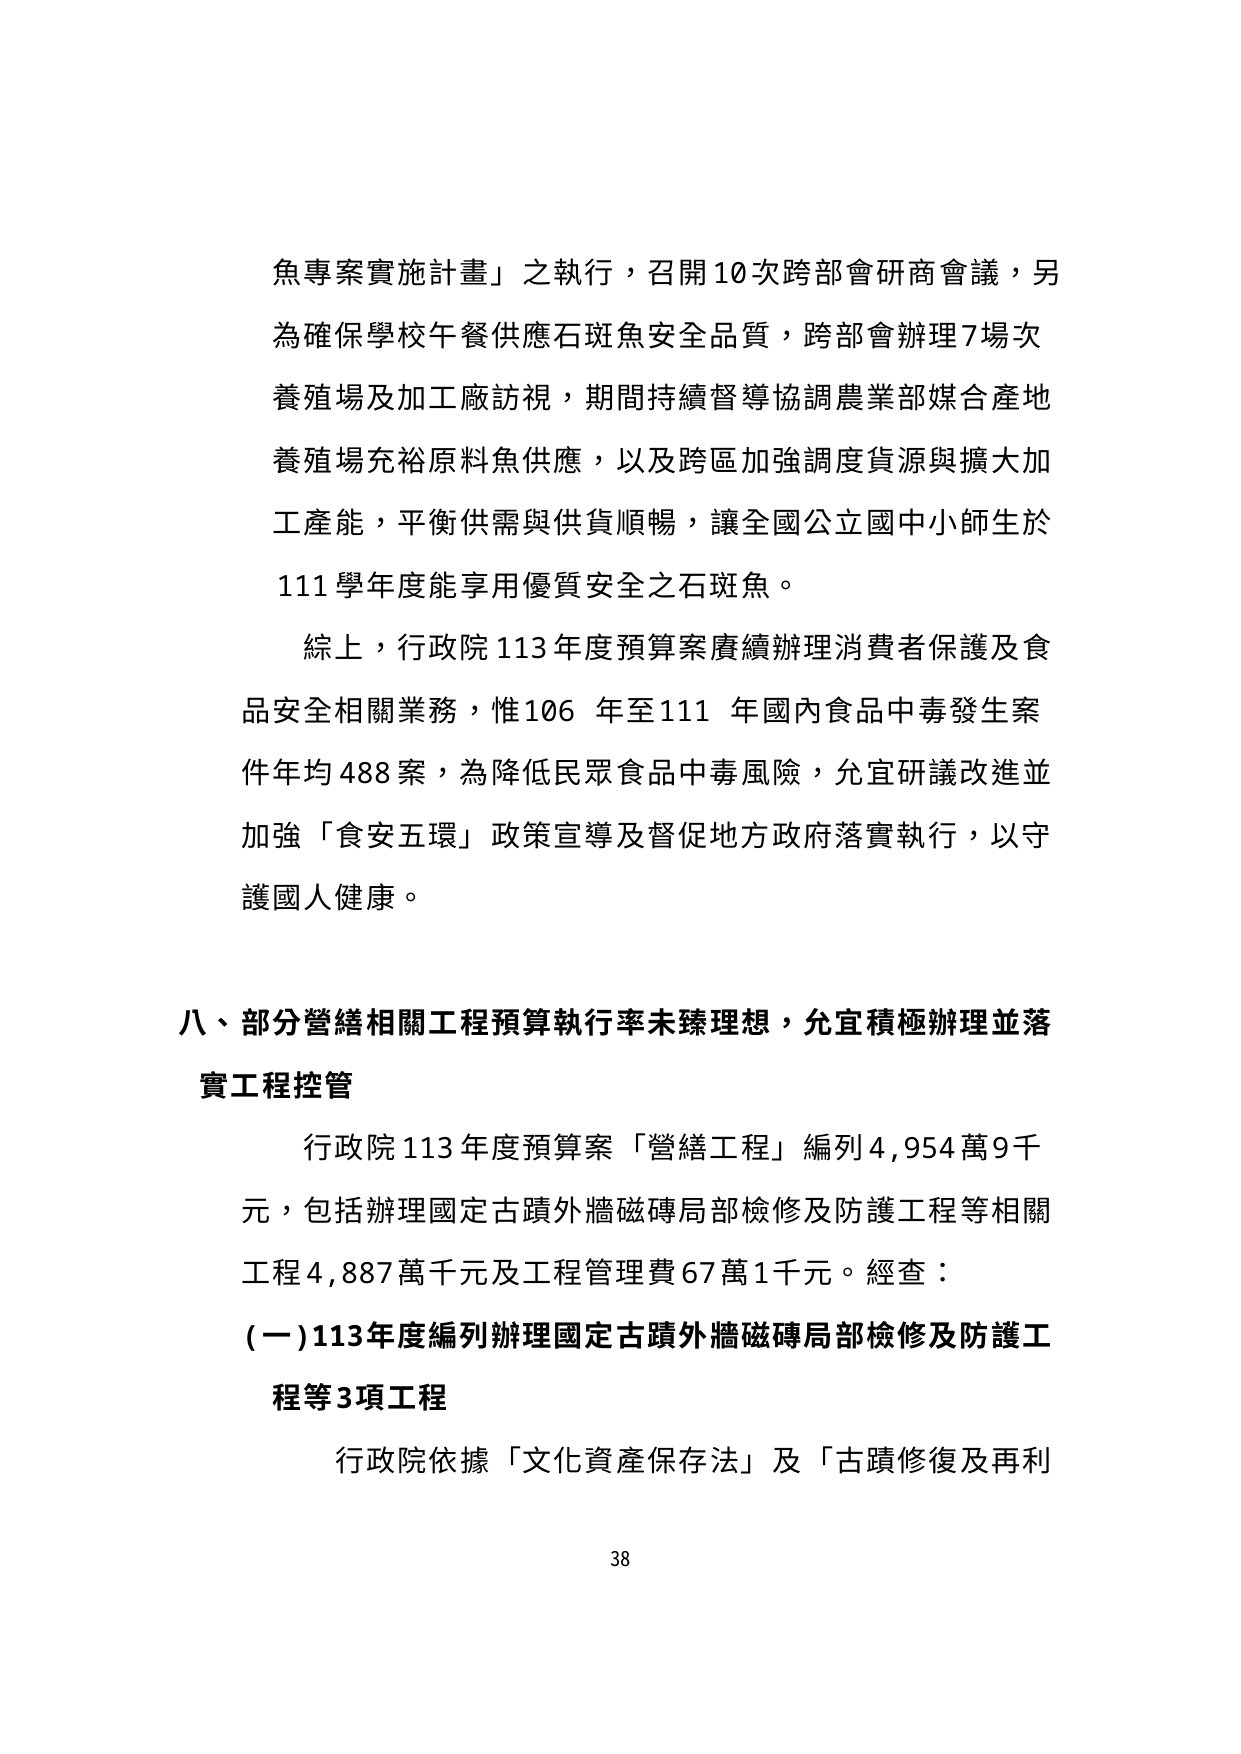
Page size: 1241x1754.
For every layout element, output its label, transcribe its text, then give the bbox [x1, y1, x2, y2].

text 行政院113年度預算案「營繕工程」編列4,954萬9千元，包括辦理國定古蹟外牆磁磚局部檢修及防護工程等相關工程4,887萬千元及工程管理費67萬1千元。經查： [236, 1104, 1063, 1292]
text 八、部分營繕相關工程預算執行率未臻理想，允宜積極辦理並落實工程控管 [177, 979, 1063, 1104]
text 行政院依據「文化資產保存法」及「古蹟修復及再利 [266, 1417, 1063, 1479]
text 綜上，行政院113年度預算案賡續辦理消費者保護及食品安全相關業務，惟106 年至111 年國內食品中毒發生案件年均488案，為降低民眾食品中毒風險，允宜研議改進並加強「食安五環」政策宣導及督促地方政府落實執行，以守護國人健康。 [236, 604, 1063, 917]
text 魚專案實施計畫」之執行，召開10次跨部會研商會議，另為確保學校午餐供應石斑魚安全品質，跨部會辦理7場次養殖場及加工廠訪視，期間持續督導協調農業部媒合產地養殖場充裕原料魚供應，以及跨區加強調度貨源與擴大加工產能，平衡供需與供貨順暢，讓全國公立國中小師生於111學年度能享用優質安全之石斑魚。 [266, 229, 1063, 604]
text (一)113年度編列辦理國定古蹟外牆磁磚局部檢修及防護工程等3項工程 [236, 1292, 1063, 1417]
